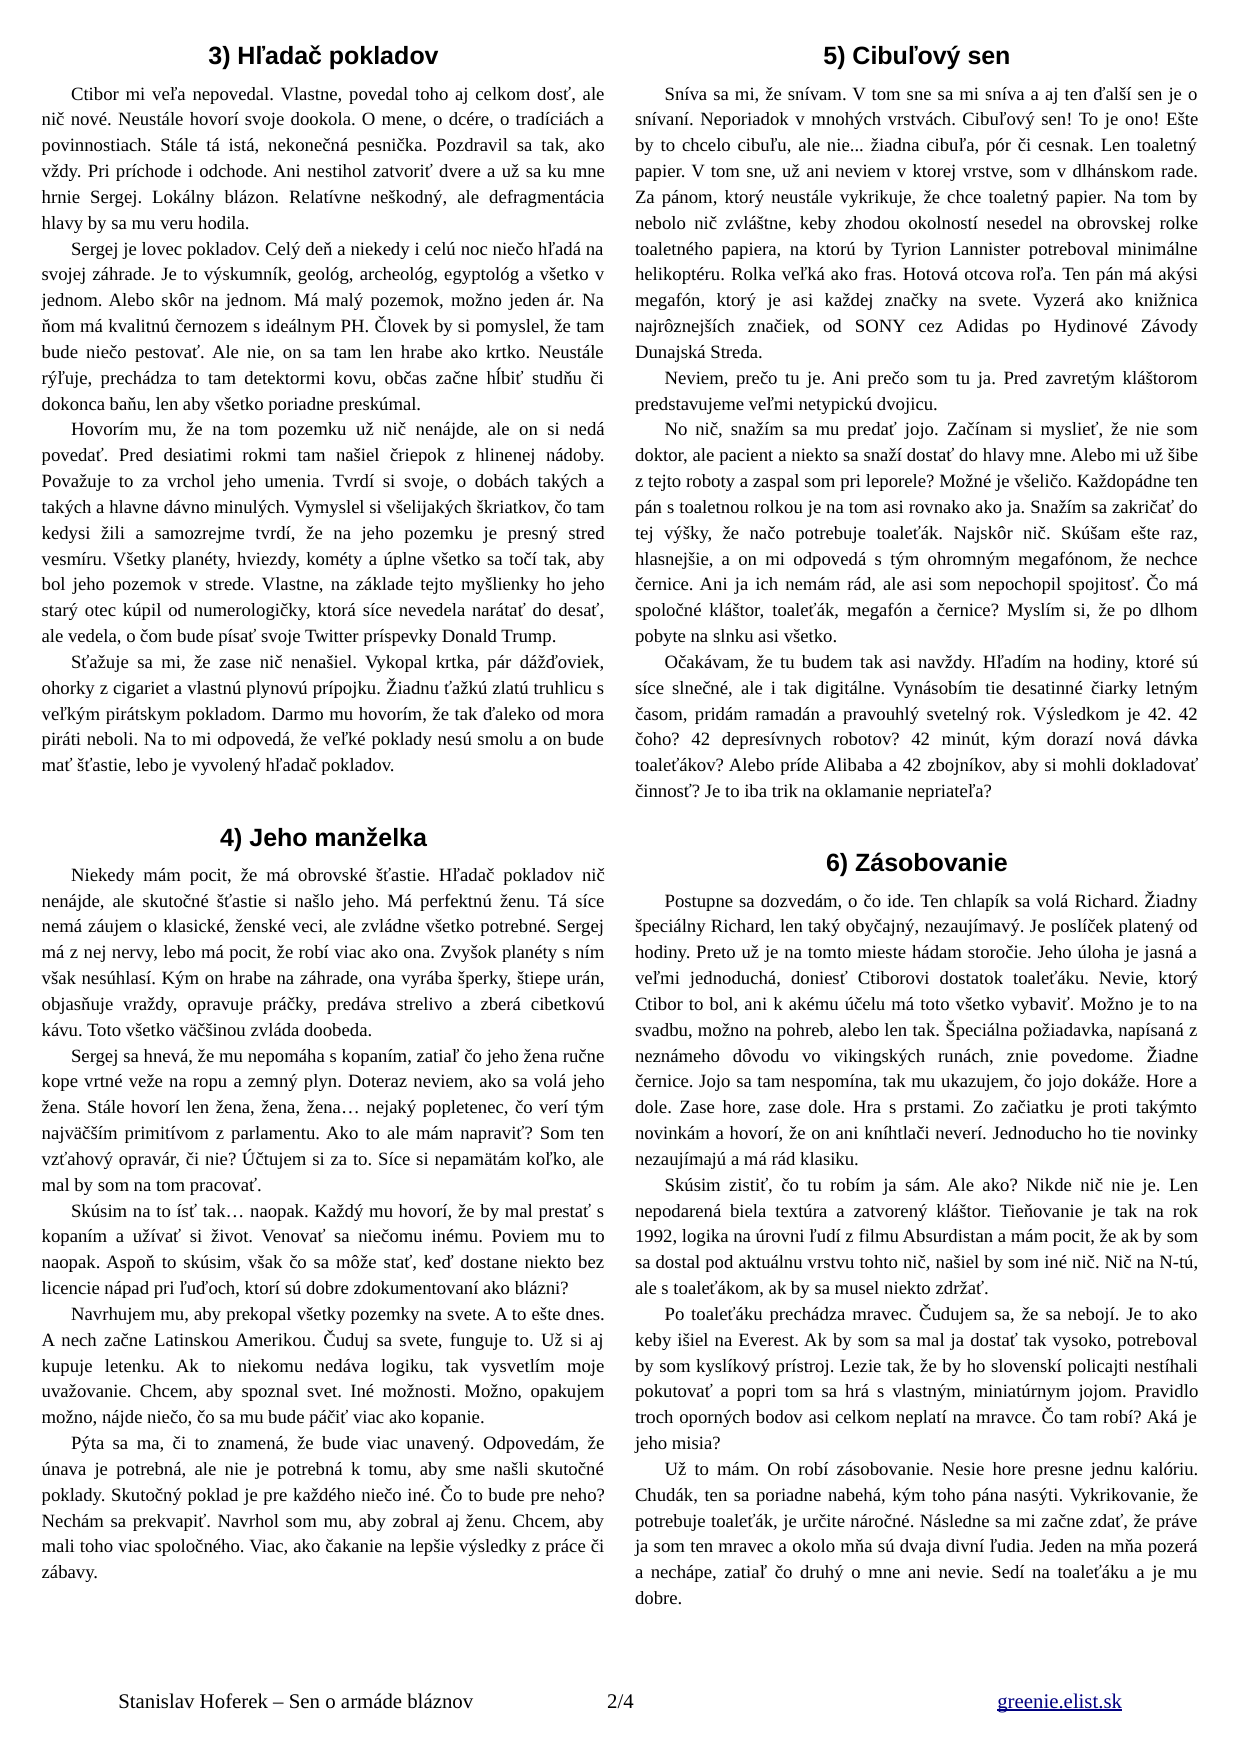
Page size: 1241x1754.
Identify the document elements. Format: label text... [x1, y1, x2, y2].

text Sníva sa mi, že snívam. V tom sne sa mi sníva a aj ten ďalší sen je o snívaní. Neporiadok v mnohých vrstvách. Cibuľový sen! To je ono! Ešte by to chcelo cibuľu, ale nie... žiadna cibuľa, pór či cesnak. Len toaletný papier. V tom sne, už ani neviem v ktorej vrstve, som v dlhánskom rade. Za pánom, ktorý neustále vykrikuje, že chce toaletný papier. Na tom by nebolo nič zvláštne, keby zhodou okolností nesedel na obrovskej rolke toaletného papiera, na ktorú by Tyrion Lannister potreboval minimálne helikoptéru. Rolka veľká ako fras. Hotová otcova roľa. Ten pán má akýsi megafón, ktorý je asi každej značky na svete. Vyzerá ako knižnica najrôznejších značiek, od SONY cez Adidas po Hydinové Závody Dunajská Streda. [635, 82, 1199, 362]
text Hovorím mu, že na tom pozemku už nič nenájde, ale on si nedá povedať. Pred desiatimi rokmi tam našiel čriepok z hlinenej nádoby. Považuje to za vrchol jeho umenia. Tvrdí si svoje, o dobách takých a takých a hlavne dávno minulých. Vymyslel si všelijakých škriatkov, čo tam kedysi žili a samozrejme tvrdí, že na jeho pozemku je presný stred vesmíru. Všetky planéty, hviezdy, kométy a úplne všetko sa točí tak, aby bol jeho pozemok v strede. Vlastne, na základe tejto myšlienky ho jeho starý otec kúpil od numerologičky, ktorá síce nevedela narátať do desať, ale vedela, o čom bude písať svoje Twitter príspevky Donald Trump. [41, 418, 605, 647]
subtitle 6) Zásobovanie [635, 848, 1199, 877]
text Sergej je lovec pokladov. Celý deň a niekedy i celú noc niečo hľadá na svojej záhrade. Je to výskumník, geológ, archeológ, egyptológ a všetko v jednom. Alebo skôr na jednom. Má malý pozemok, možno jeden ár. Na ňom má kvalitnú černozem s ideálnym PH. Človek by si pomyslel, že tam bude niečo pestovať. Ale nie, on sa tam len hrabe ako krtko. Neustále rýľuje, prechádza to tam detektormi kovu, občas začne hĺbiť studňu či dokonca baňu, len aby všetko poriadne preskúmal. [41, 237, 605, 414]
text Sťažuje sa mi, že zase nič nenašiel. Vykopal krtka, pár dážďoviek, ohorky z cigariet a vlastnú plynovú prípojku. Žiadnu ťažkú zlatú truhlicu s veľkým pirátskym pokladom. Darmo mu hovorím, že tak ďaleko od mora piráti neboli. Na to mi odpovedá, že veľké poklady nesú smolu a on bude mať šťastie, lebo je vyvolený hľadač pokladov. [41, 651, 605, 776]
text Skúsim na to ísť tak… naopak. Každý mu hovorí, že by mal prestať s kopaním a užívať si život. Venovať sa niečomu inému. Poviem mu to naopak. Aspoň to skúsim, však čo sa môže stať, keď dostane niekto bez licencie nápad pri ľuďoch, ktorí sú dobre zdokumentovaní ako blázni? [41, 1199, 605, 1298]
subtitle 5) Cibuľový sen [635, 41, 1199, 70]
text Sergej sa hnevá, že mu nepomáha s kopaním, zatiaľ čo jeho žena ručne kope vrtné veže na ropu a zemný plyn. Doteraz neviem, ako sa volá jeho žena. Stále hovorí len žena, žena, žena… nejaký popletenec, čo verí tým najväčším primitívom z parlamentu. Ako to ale mám napraviť? Som ten vzťahový opravár, či nie? Účtujem si za to. Síce si nepamätám koľko, ale mal by som na tom pracovať. [41, 1044, 605, 1195]
text Očakávam, že tu budem tak asi navždy. Hľadím na hodiny, ktoré sú síce slnečné, ale i tak digitálne. Vynásobím tie desatinné čiarky letným časom, pridám ramadán a pravouhlý svetelný rok. Výsledkom je 42. 42 čoho? 42 depresívnych robotov? 42 minút, kým dorazí nová dávka toaleťákov? Alebo príde Alibaba a 42 zbojníkov, aby si mohli dokladovať činnosť? Je to iba trik na oklamanie nepriateľa? [635, 651, 1199, 802]
subtitle 3) Hľadač pokladov [41, 41, 605, 70]
text Pýta sa ma, či to znamená, že bude viac unavený. Odpovedám, že únava je potrebná, ale nie je potrebná k tomu, aby sme našli skutočné poklady. Skutočný poklad je pre každého niečo iné. Čo to bude pre neho? Nechám sa prekvapiť. Navrhol som mu, aby zobral aj ženu. Chcem, aby mali toho viac spoločného. Viac, ako čakanie na lepšie výsledky z práce či zábavy. [41, 1432, 605, 1583]
text Postupne sa dozvedám, o čo ide. Ten chlapík sa volá Richard. Žiadny špeciálny Richard, len taký obyčajný, nezaujímavý. Je poslíček platený od hodiny. Preto už je na tomto mieste hádam storočie. Jeho úloha je jasná a veľmi jednoduchá, doniesť Ctiborovi dostatok toaleťáku. Nevie, ktorý Ctibor to bol, ani k akému účelu má toto všetko vybaviť. Možno je to na svadbu, možno na pohreb, alebo len tak. Špeciálna požiadavka, napísaná z neznámeho dôvodu vo vikingských runách, znie povedome. Žiadne černice. Jojo sa tam nespomína, tak mu ukazujem, čo jojo dokáže. Hore a dole. Zase hore, zase dole. Hra s prstami. Zo začiatku je proti takýmto novinkám a hovorí, že on ani kníhtlači neverí. Jednoducho ho tie novinky nezaujímajú a má rád klasiku. [635, 889, 1199, 1169]
text Niekedy mám pocit, že má obrovské šťastie. Hľadač pokladov nič nenájde, ale skutočné šťastie si našlo jeho. Má perfektnú ženu. Tá síce nemá záujem o klasické, ženské veci, ale zvládne všetko potrebné. Sergej má z nej nervy, lebo má pocit, že robí viac ako ona. Zvyšok planéty s ním však nesúhlasí. Kým on hrabe na záhrade, ona vyrába šperky, štiepe urán, objasňuje vraždy, opravuje práčky, predáva strelivo a zberá cibetkovú kávu. Toto všetko väčšinou zvláda doobeda. [41, 864, 605, 1040]
text Skúsim zistiť, čo tu robím ja sám. Ale ako? Nikde nič nie je. Len nepodarená biela textúra a zatvorený kláštor. Tieňovanie je tak na rok 1992, logika na úrovni ľudí z filmu Absurdistan a mám pocit, že ak by som sa dostal pod aktuálnu vrstvu tohto nič, našiel by som iné nič. Nič na N-tú, ale s toaleťákom, ak by sa musel niekto zdržať. [635, 1174, 1199, 1298]
subtitle 4) Jeho manželka [41, 822, 605, 851]
text Neviem, prečo tu je. Ani prečo som tu ja. Pred zavretým kláštorom predstavujeme veľmi netypickú dvojicu. [635, 367, 1199, 414]
text Už to mám. On robí zásobovanie. Nesie hore presne jednu kalóriu. Chudák, ten sa poriadne nabehá, kým toho pána nasýti. Vykrikovanie, že potrebuje toaleťák, je určite náročné. Následne sa mi začne zdať, že práve ja som ten mravec a okolo mňa sú dvaja divní ľudia. Jeden na mňa pozerá a nechápe, zatiaľ čo druhý o mne ani nevie. Sedí na toaleťáku a je mu dobre. [635, 1458, 1199, 1608]
text Ctibor mi veľa nepovedal. Vlastne, povedal toho aj celkom dosť, ale nič nové. Neustále hovorí svoje dookola. O mene, o dcére, o tradíciách a povinnostiach. Stále tá istá, nekonečná pesnička. Pozdravil sa tak, ako vždy. Pri príchode i odchode. Ani nestihol zatvoriť dvere a už sa ku mne hrnie Sergej. Lokálny blázon. Relatívne neškodný, ale defragmentácia hlavy by sa mu veru hodila. [41, 82, 605, 233]
text Po toaleťáku prechádza mravec. Čudujem sa, že sa nebojí. Je to ako keby išiel na Everest. Ak by som sa mal ja dostať tak vysoko, potreboval by som kyslíkový prístroj. Lezie tak, že by ho slovenskí policajti nestíhali pokutovať a popri tom sa hrá s vlastným, miniatúrnym jojom. Pravidlo troch oporných bodov asi celkom neplatí na mravce. Čo tam robí? Aká je jeho misia? [635, 1303, 1199, 1453]
text Navrhujem mu, aby prekopal všetky pozemky na svete. A to ešte dnes. A nech začne Latinskou Amerikou. Čuduj sa svete, funguje to. Už si aj kupuje letenku. Ak to niekomu nedáva logiku, tak vysvetlím moje uvažovanie. Chcem, aby spoznal svet. Iné možnosti. Možno, opakujem možno, nájde niečo, čo sa mu bude páčiť viac ako kopanie. [41, 1303, 605, 1428]
text No nič, snažím sa mu predať jojo. Začínam si myslieť, že nie som doktor, ale pacient a niekto sa snaží dostať do hlavy mne. Alebo mi už šibe z tejto roboty a zaspal som pri leporele? Možné je všeličo. Každopádne ten pán s toaletnou rolkou je na tom asi rovnako ako ja. Snažím sa zakričať do tej výšky, že načo potrebuje toaleťák. Najskôr nič. Skúšam ešte raz, hlasnejšie, a on mi odpovedá s tým ohromným megafónom, že nechce černice. Ani ja ich nemám rád, ale asi som nepochopil spojitosť. Čo má spoločné kláštor, toaleťák, megafón a černice? Myslím si, že po dlhom pobyte na slnku asi všetko. [635, 418, 1199, 647]
